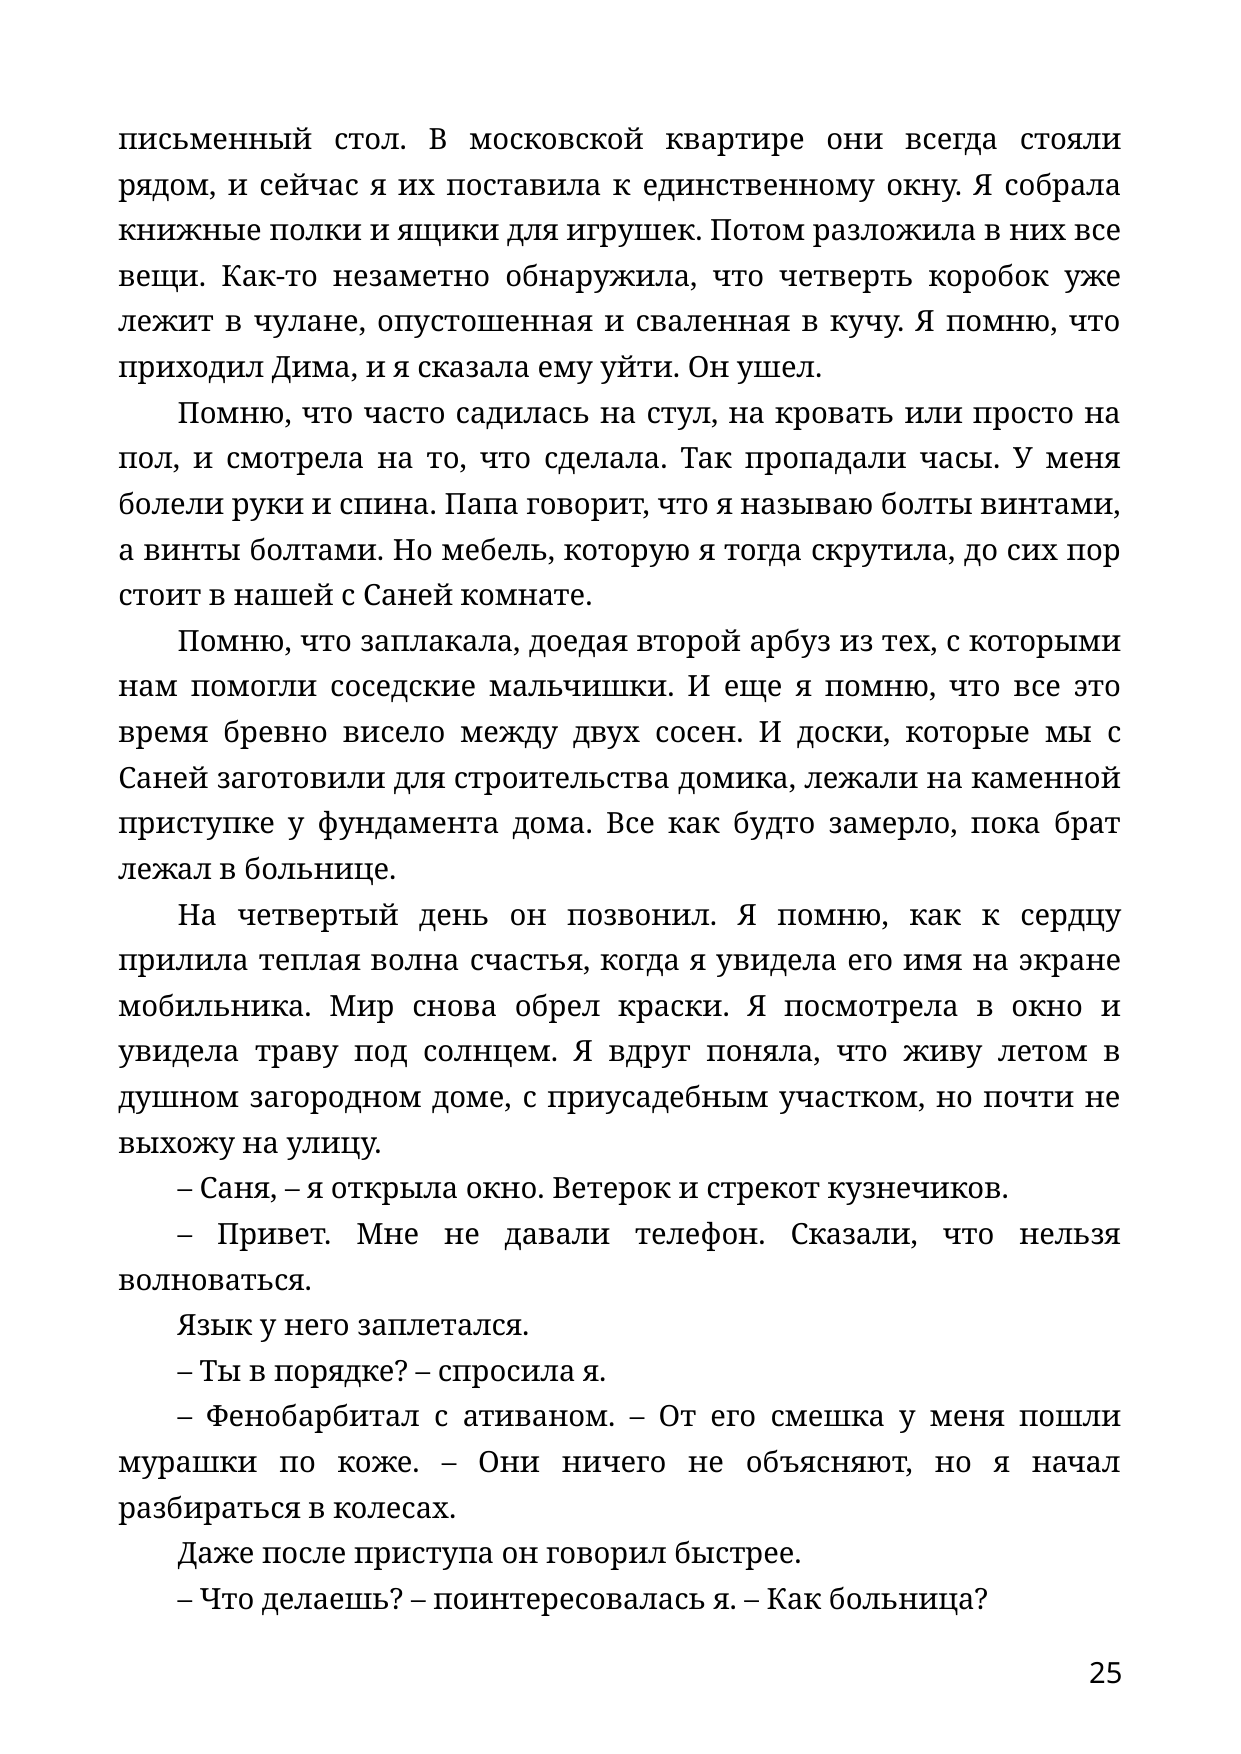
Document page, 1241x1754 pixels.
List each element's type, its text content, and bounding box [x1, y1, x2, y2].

text – Фенобарбитал с ативаном. – От его смешка у меня пошли мурашки по коже. – Они ничего не объясняют, но я начал разбираться в колесах. [118, 1396, 1122, 1527]
text – Привет. Мне не давали телефон. Сказали, что нельзя волноваться. [118, 1213, 1122, 1298]
text Даже после приступа он говорил быстрее. [118, 1532, 1122, 1572]
text Помню, что часто садилась на стул, на кровать или просто на пол, и смотрела на то, что сделала. Так пропадали часы. У меня болели руки и спина. Папа говорит, что я называю болты винтами, а винты болтами. Но мебель, которую я тогда скрутила, до сих пор стоит в нашей с Саней комнате. [118, 392, 1122, 614]
text На четвертый день он позвонил. Я помню, как к сердцу прилила теплая волна счастья, когда я увидела его имя на экране мобильника. Мир снова обрел краски. Я посмотрела в окно и увидела траву под солнцем. Я вдруг поняла, что живу летом в душном загородном доме, с приусадебным участком, но почти не выхожу на улицу. [118, 894, 1122, 1162]
text – Что делаешь? – поинтересовалась я. – Как больница? [118, 1578, 1122, 1618]
text Помню, что заплакала, доедая второй арбуз из тех, с которыми нам помогли соседские мальчишки. И еще я помню, что все это время бревно висело между двух сосен. И доски, которые мы с Саней заготовили для строительства домика, лежали на каменной приступке у фундамента дома. Все как будто замерло, пока брат лежал в больнице. [118, 620, 1122, 888]
text – Саня, – я открыла окно. Ветерок и стрекот кузнечиков. [118, 1167, 1122, 1207]
text письменный стол. В московской квартире они всегда стояли рядом, и сейчас я их поставила к единственному окну. Я собрала книжные полки и ящики для игрушек. Потом разложила в них все вещи. Как-то незаметно обнаружила, что четверть коробок уже лежит в чулане, опустошенная и сваленная в кучу. Я помню, что приходил Дима, и я сказала ему уйти. Он ушел. [118, 118, 1122, 386]
text – Ты в порядке? – спросила я. [118, 1350, 1122, 1390]
text Язык у него заплетался. [118, 1304, 1122, 1344]
